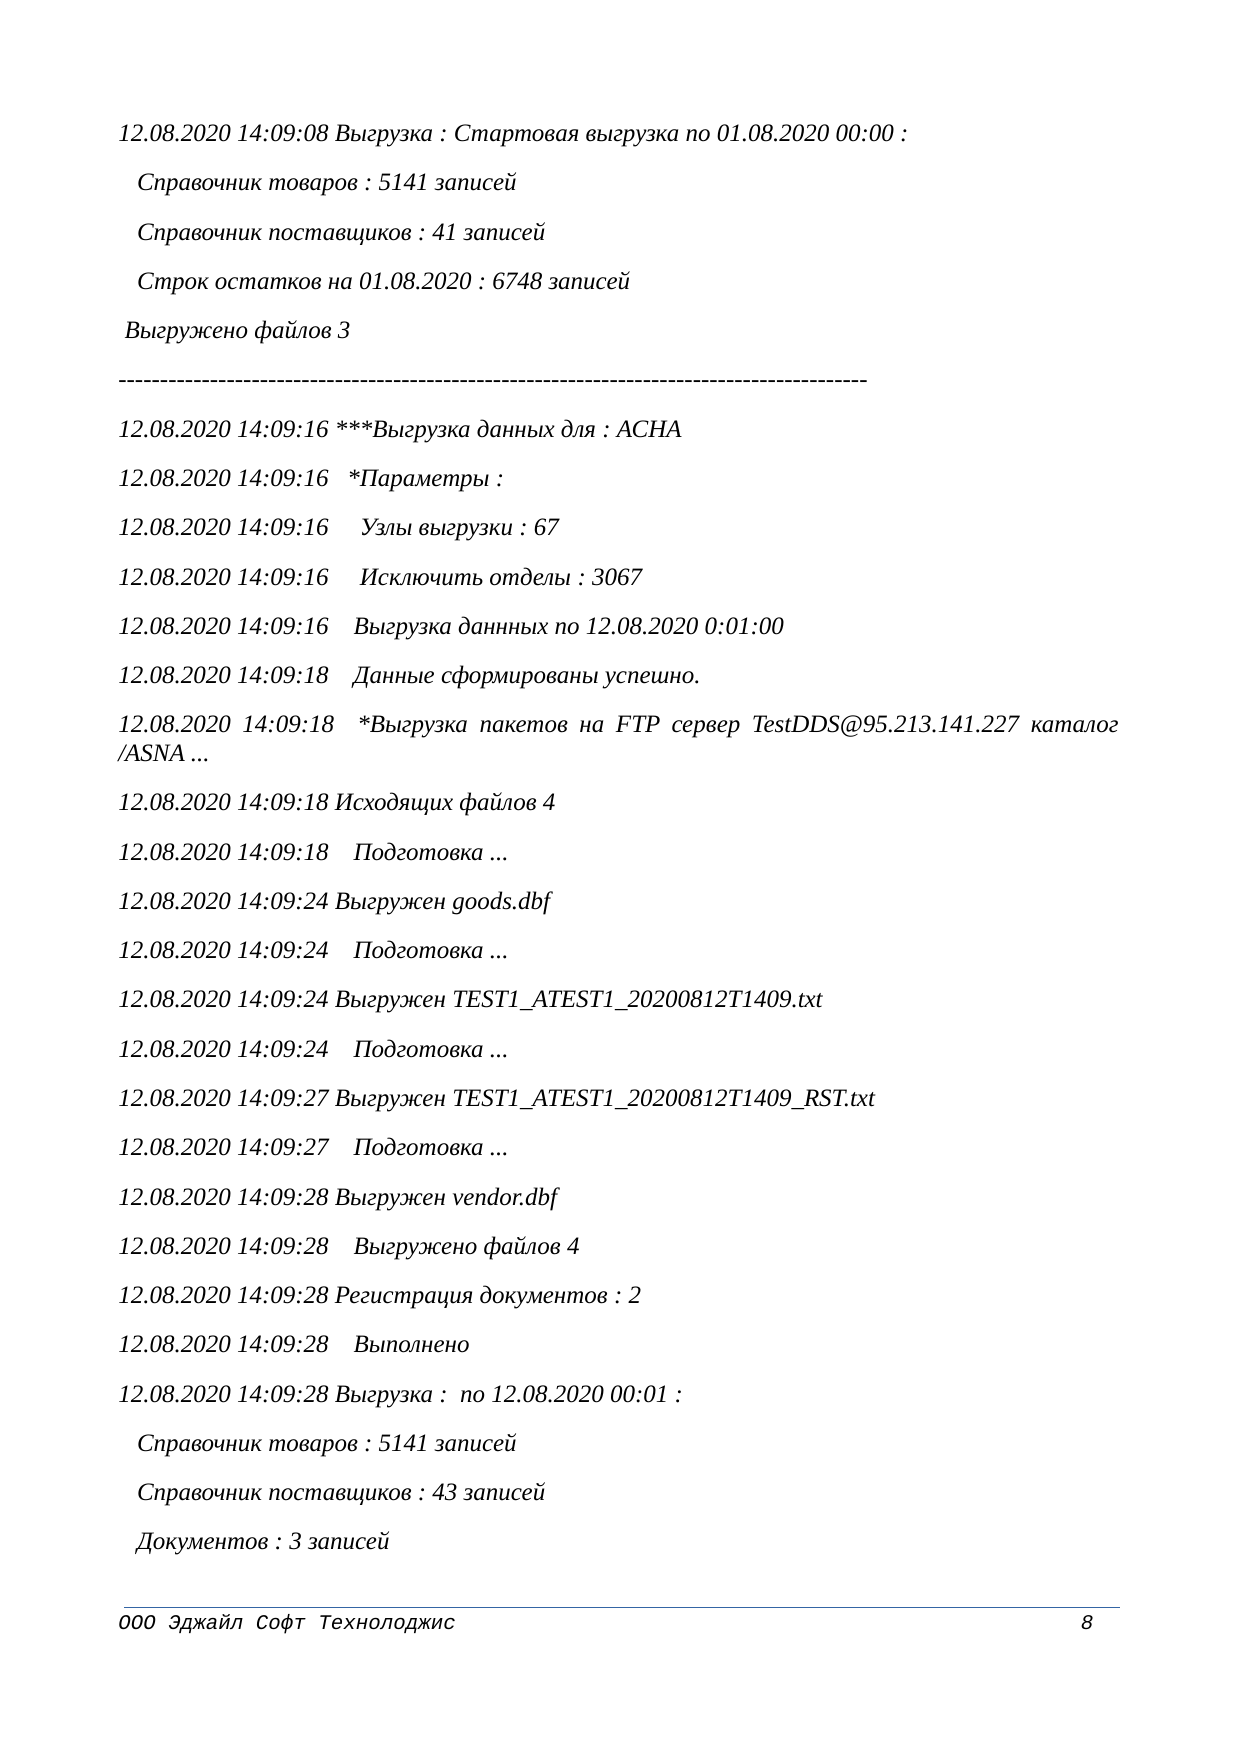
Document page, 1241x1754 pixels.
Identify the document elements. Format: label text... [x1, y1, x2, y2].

text 12.08.2020 14:09:18 Исходящих файлов 4 [118, 787, 1122, 816]
text ------------------------------------------------------------------------------------------ [118, 364, 1122, 393]
text Выгружено файлов 3 [118, 315, 1122, 344]
text Справочник товаров : 5141 записей [118, 1428, 1122, 1457]
text 12.08.2020 14:09:16 *Параметры : [118, 463, 1122, 492]
text 12.08.2020 14:09:28 Выполнено [118, 1329, 1122, 1358]
text 12.08.2020 14:09:24 Выгружен TEST1_ATEST1_20200812T1409.txt [118, 984, 1122, 1013]
text 12.08.2020 14:09:18 Подготовка ... [118, 837, 1122, 865]
text 12.08.2020 14:09:18 Данные сформированы успешно. [118, 660, 1122, 689]
text 12.08.2020 14:09:28 Выгрузка : по 12.08.2020 00:01 : [118, 1379, 1122, 1407]
text 12.08.2020 14:09:24 Выгружен goods.dbf [118, 886, 1122, 915]
text 12.08.2020 14:09:16 Исключить отделы : 3067 [118, 562, 1122, 590]
text 12.08.2020 14:09:27 Подготовка ... [118, 1132, 1122, 1161]
text 12.08.2020 14:09:18 *Выгрузка пакетов на FTP сервер TestDDS@95.213.141.227 каталог /ASNA ... [118, 709, 1122, 767]
text 12.08.2020 14:09:08 Выгрузка : Стартовая выгрузка по 01.08.2020 00:00 : [118, 118, 1122, 147]
text 12.08.2020 14:09:24 Подготовка ... [118, 935, 1122, 964]
text Справочник поставщиков : 43 записей [118, 1477, 1122, 1506]
text 12.08.2020 14:09:24 Подготовка ... [118, 1034, 1122, 1062]
text Строк остатков на 01.08.2020 : 6748 записей [118, 266, 1122, 295]
text 12.08.2020 14:09:28 Выгружен vendor.dbf [118, 1182, 1122, 1210]
text 12.08.2020 14:09:16 Выгрузка даннных по 12.08.2020 0:01:00 [118, 611, 1122, 639]
text 12.08.2020 14:09:27 Выгружен TEST1_ATEST1_20200812T1409_RST.txt [118, 1083, 1122, 1112]
text 12.08.2020 14:09:28 Выгружено файлов 4 [118, 1231, 1122, 1259]
text Справочник товаров : 5141 записей [118, 167, 1122, 196]
text Справочник поставщиков : 41 записей [118, 217, 1122, 245]
text 12.08.2020 14:09:16 ***Выгрузка данных для : АСНА [118, 414, 1122, 442]
text 12.08.2020 14:09:16 Узлы выгрузки : 67 [118, 512, 1122, 541]
text 12.08.2020 14:09:28 Регистрация документов : 2 [118, 1280, 1122, 1309]
text Документов : 3 записей [118, 1526, 1122, 1555]
